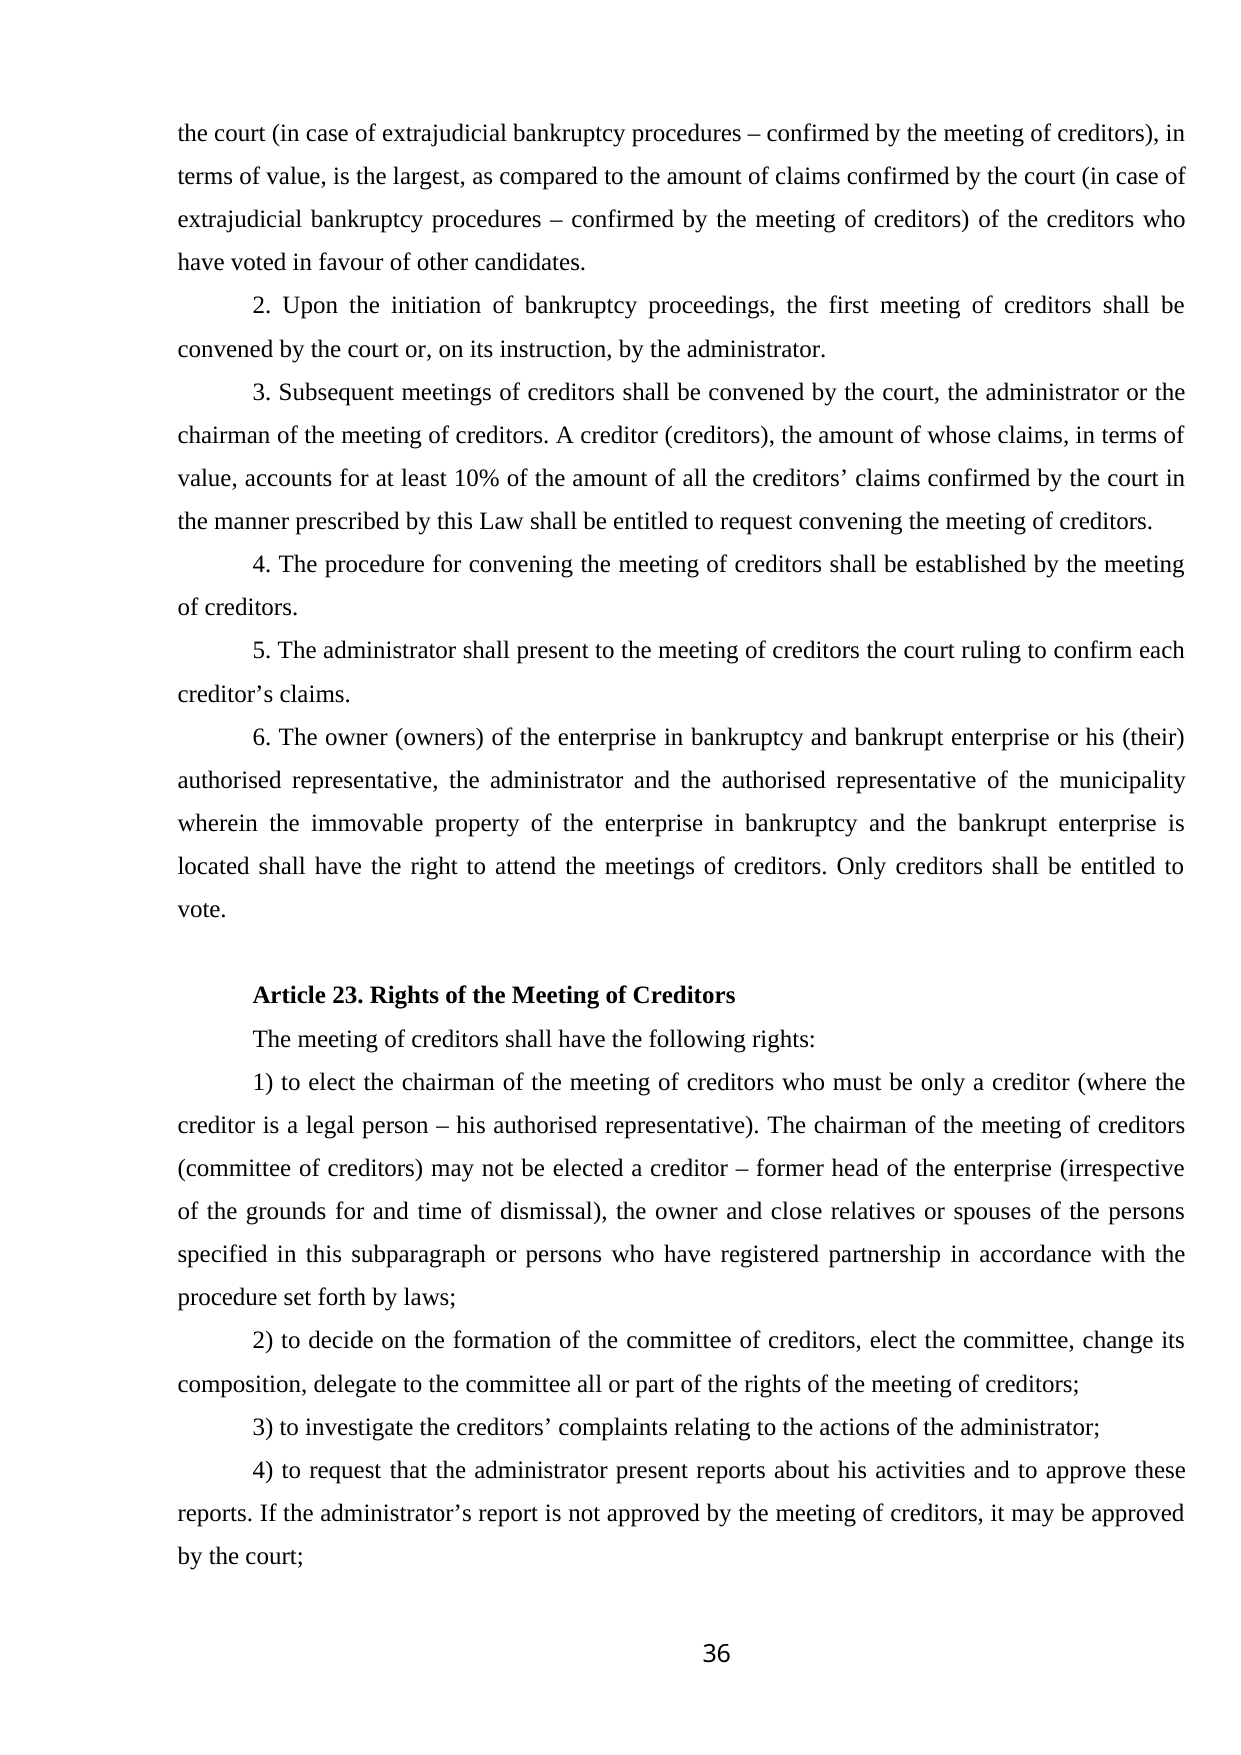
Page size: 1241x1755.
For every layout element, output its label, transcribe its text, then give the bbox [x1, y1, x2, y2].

text 5. The administrator shall present to the meeting of creditors the court ruling to confirm each creditor’s claims. [177, 636, 1186, 707]
text 3) to investigate the creditors’ complaints relating to the actions of the administrator; [177, 1412, 1186, 1441]
text 4. The procedure for convening the meeting of creditors shall be established by the meeting of creditors. [177, 549, 1186, 621]
text the court (in case of extrajudicial bankruptcy procedures – confirmed by the meeting of creditors), in terms of value, is the largest, as compared to the amount of claims confirmed by the court (in case of extrajudicial bankruptcy procedures – confirmed by the meeting of creditors) of the creditors who have voted in favour of other candidates. [177, 118, 1186, 276]
text 6. The owner (owners) of the enterprise in bankruptcy and bankrupt enterprise or his (their) authorised representative, the administrator and the authorised representative of the municipality wherein the immovable property of the enterprise in bankruptcy and the bankrupt enterprise is located shall have the right to attend the meetings of creditors. Only creditors shall be entitled to vote. [177, 722, 1186, 923]
text Article 23. Rights of the Meeting of Creditors [177, 981, 1186, 1009]
text 3. Subsequent meetings of creditors shall be convened by the court, the administrator or the chairman of the meeting of creditors. A creditor (creditors), the amount of whose claims, in terms of value, accounts for at least 10% of the amount of all the creditors’ claims confirmed by the court in the manner prescribed by this Law shall be entitled to request convening the meeting of creditors. [177, 377, 1186, 535]
text The meeting of creditors shall have the following rights: [177, 1024, 1186, 1052]
text 4) to request that the administrator present reports about his activities and to approve these reports. If the administrator’s report is not approved by the meeting of creditors, it may be approved by the court; [177, 1455, 1186, 1570]
text 2) to decide on the formation of the committee of creditors, elect the committee, change its composition, delegate to the committee all or part of the rights of the meeting of creditors; [177, 1326, 1186, 1397]
text 2. Upon the initiation of bankruptcy proceedings, the first meeting of creditors shall be convened by the court or, on its instruction, by the administrator. [177, 291, 1186, 362]
text 1) to elect the chairman of the meeting of creditors who must be only a creditor (where the creditor is a legal person – his authorised representative). The chairman of the meeting of creditors (committee of creditors) may not be elected a creditor – former head of the enterprise (irrespective of the grounds for and time of dismissal), the owner and close relatives or spouses of the persons specified in this subparagraph or persons who have registered partnership in accordance with the procedure set forth by laws; [177, 1067, 1186, 1311]
